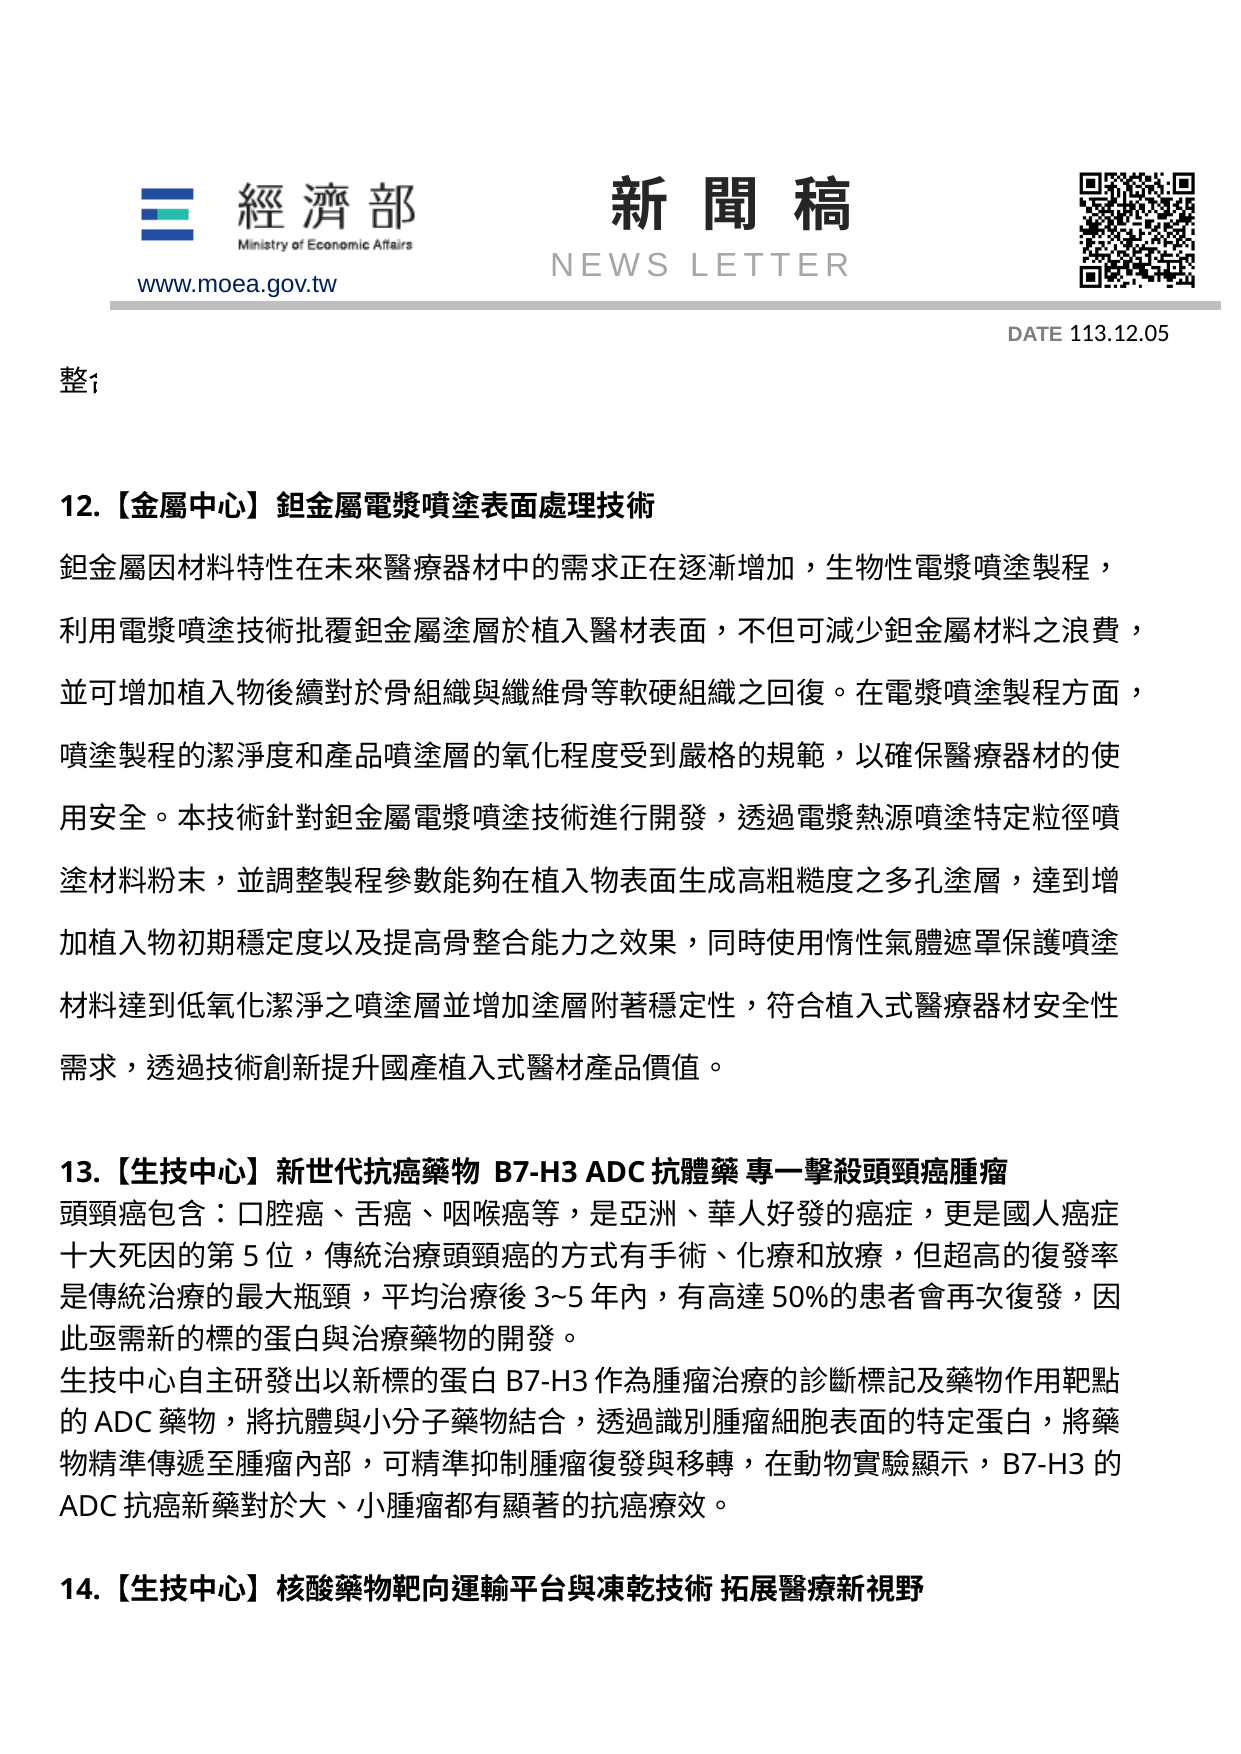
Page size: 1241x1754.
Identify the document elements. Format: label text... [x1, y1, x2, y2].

text 生技中心自主研發出以新標的蛋白B7-H3作為腫瘤治療的診斷標記及藥物作用靶點的ADC藥物，將抗體與小分子藥物結合，透過識別腫瘤細胞表面的特定蛋白，將藥物精準傳遞至腫瘤內部，可精準抑制腫瘤復發與移轉，在動物實驗顯示，B7-H3 的ADC抗癌新藥對於大、小腫瘤都有顯著的抗癌療效。 [59, 1358, 1122, 1524]
text 整合睡眠呼吸中止數據回饋。 [59, 337, 992, 399]
text 13.【生技中心】新世代抗癌藥物 B7-H3 ADC抗體藥 專一擊殺頭頸癌腫瘤 [59, 1149, 1122, 1191]
text 14.【生技中心】核酸藥物靶向運輸平台與凍乾技術 拓展醫療新視野 [59, 1566, 1122, 1608]
text 12.【金屬中心】鉭金屬電漿噴塗表面處理技術 [59, 462, 992, 524]
text 頭頸癌包含：口腔癌、舌癌、咽喉癌等，是亞洲、華人好發的癌症，更是國人癌症十大死因的第5位，傳統治療頭頸癌的方式有手術、化療和放療，但超高的復發率是傳統治療的最大瓶頸，平均治療後3~5年內，有高達50%的患者會再次復發，因此亟需新的標的蛋白與治療藥物的開發。 [59, 1191, 1122, 1358]
text 鉭金屬因材料特性在未來醫療器材中的需求正在逐漸增加，生物性電漿噴塗製程，利用電漿噴塗技術批覆鉭金屬塗層於植入醫材表面，不但可減少鉭金屬材料之浪費，並可增加植入物後續對於骨組織與纖維骨等軟硬組織之回復。在電漿噴塗製程方面，噴塗製程的潔淨度和產品噴塗層的氧化程度受到嚴格的規範，以確保醫療器材的使用安全。本技術針對鉭金屬電漿噴塗技術進行開發，透過電漿熱源噴塗特定粒徑噴塗材料粉末，並調整製程參數能夠在植入物表面生成高粗糙度之多孔塗層，達到增加植入物初期穩定度以及提高骨整合能力之效果，同時使用惰性氣體遮罩保護噴塗材料達到低氧化潔淨之噴塗層並增加塗層附著穩定性，符合植入式醫療器材安全性需求，透過技術創新提升國產植入式醫材產品價值。 [59, 524, 1122, 1087]
